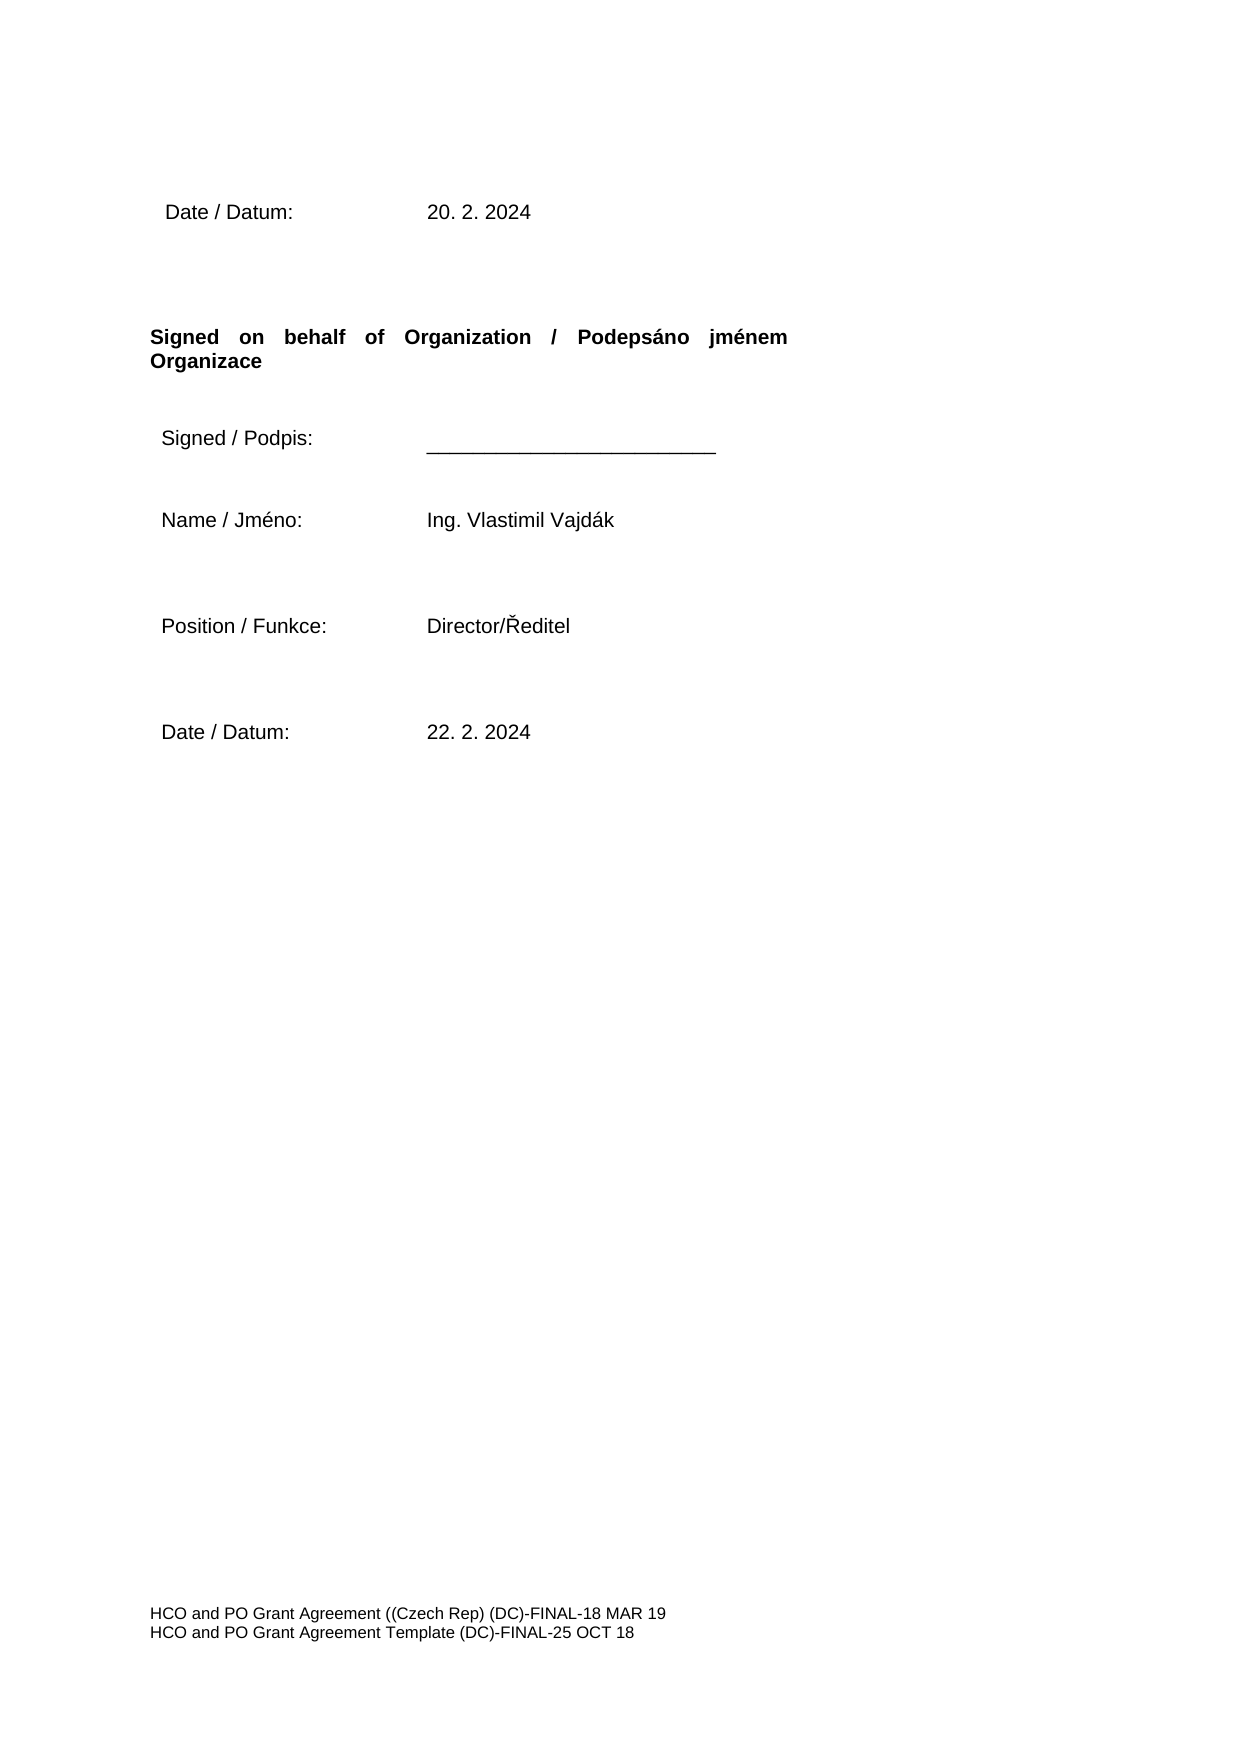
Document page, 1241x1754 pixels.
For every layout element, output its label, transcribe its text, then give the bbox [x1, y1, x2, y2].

table_cell Signed on behalf of Organization / Podepsáno jménem Organizace [150, 300, 799, 425]
table_cell 22. 2. 2024 [415, 714, 799, 767]
table_cell Director/Ředitel [415, 608, 799, 713]
table_cell Ing. Vlastimil Vajdák [415, 502, 799, 608]
table_header [150, 247, 799, 300]
table_cell Signed / Podpis: [150, 425, 415, 502]
table_cell _________________________ [415, 425, 799, 502]
text Date / Datum: 20. 2. 2024 [150, 200, 1048, 224]
table_cell Date / Datum: [150, 714, 415, 767]
table_cell Position / Funkce: [150, 608, 415, 713]
table_cell Name / Jméno: [150, 502, 415, 608]
